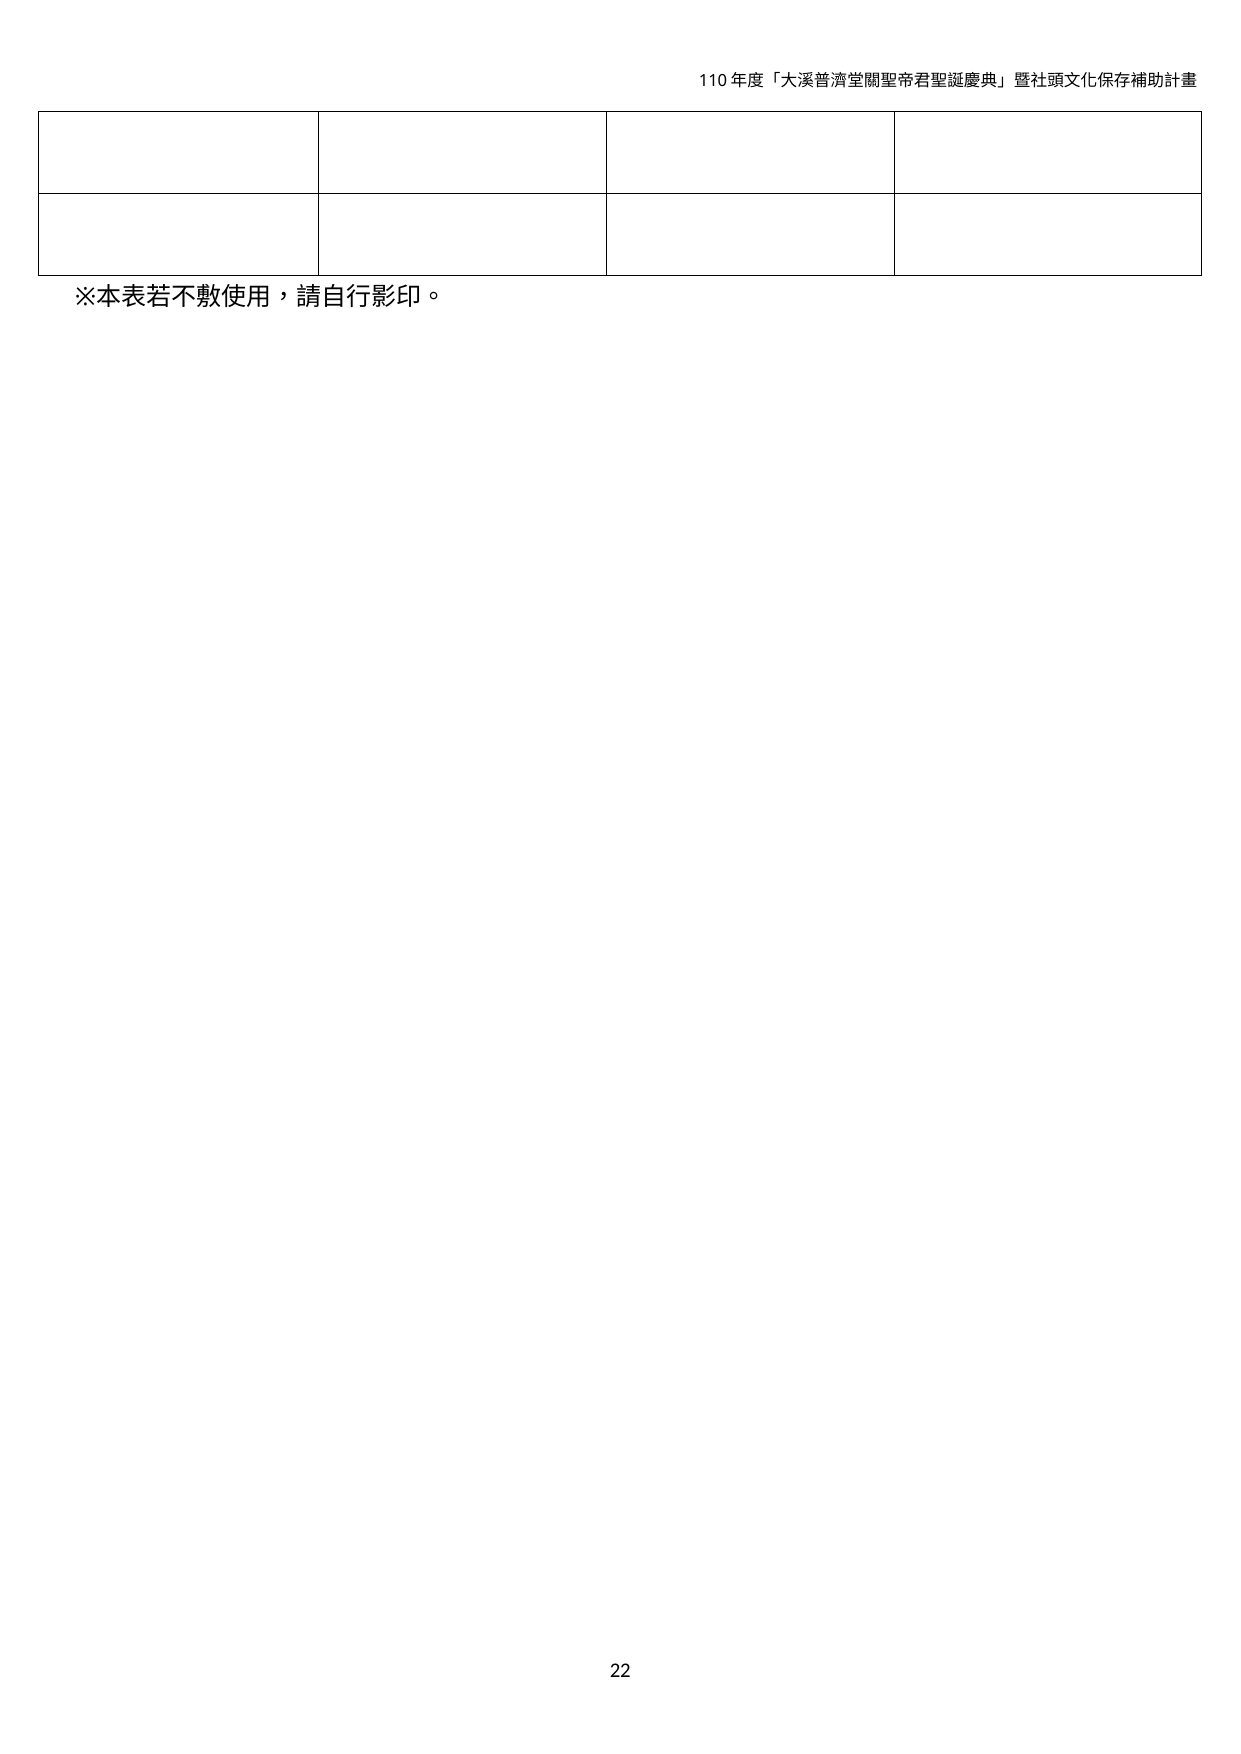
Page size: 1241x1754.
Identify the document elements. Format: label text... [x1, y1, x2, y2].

table_cell [607, 112, 894, 193]
table_cell [895, 112, 1201, 193]
table_cell [319, 194, 606, 274]
table_cell [895, 194, 1201, 274]
text ※本表若不敷使用，請自行影印。 [75, 276, 1165, 313]
table_cell [39, 194, 318, 274]
table_cell [607, 194, 894, 274]
table_cell [39, 112, 318, 193]
table_cell [319, 112, 606, 193]
